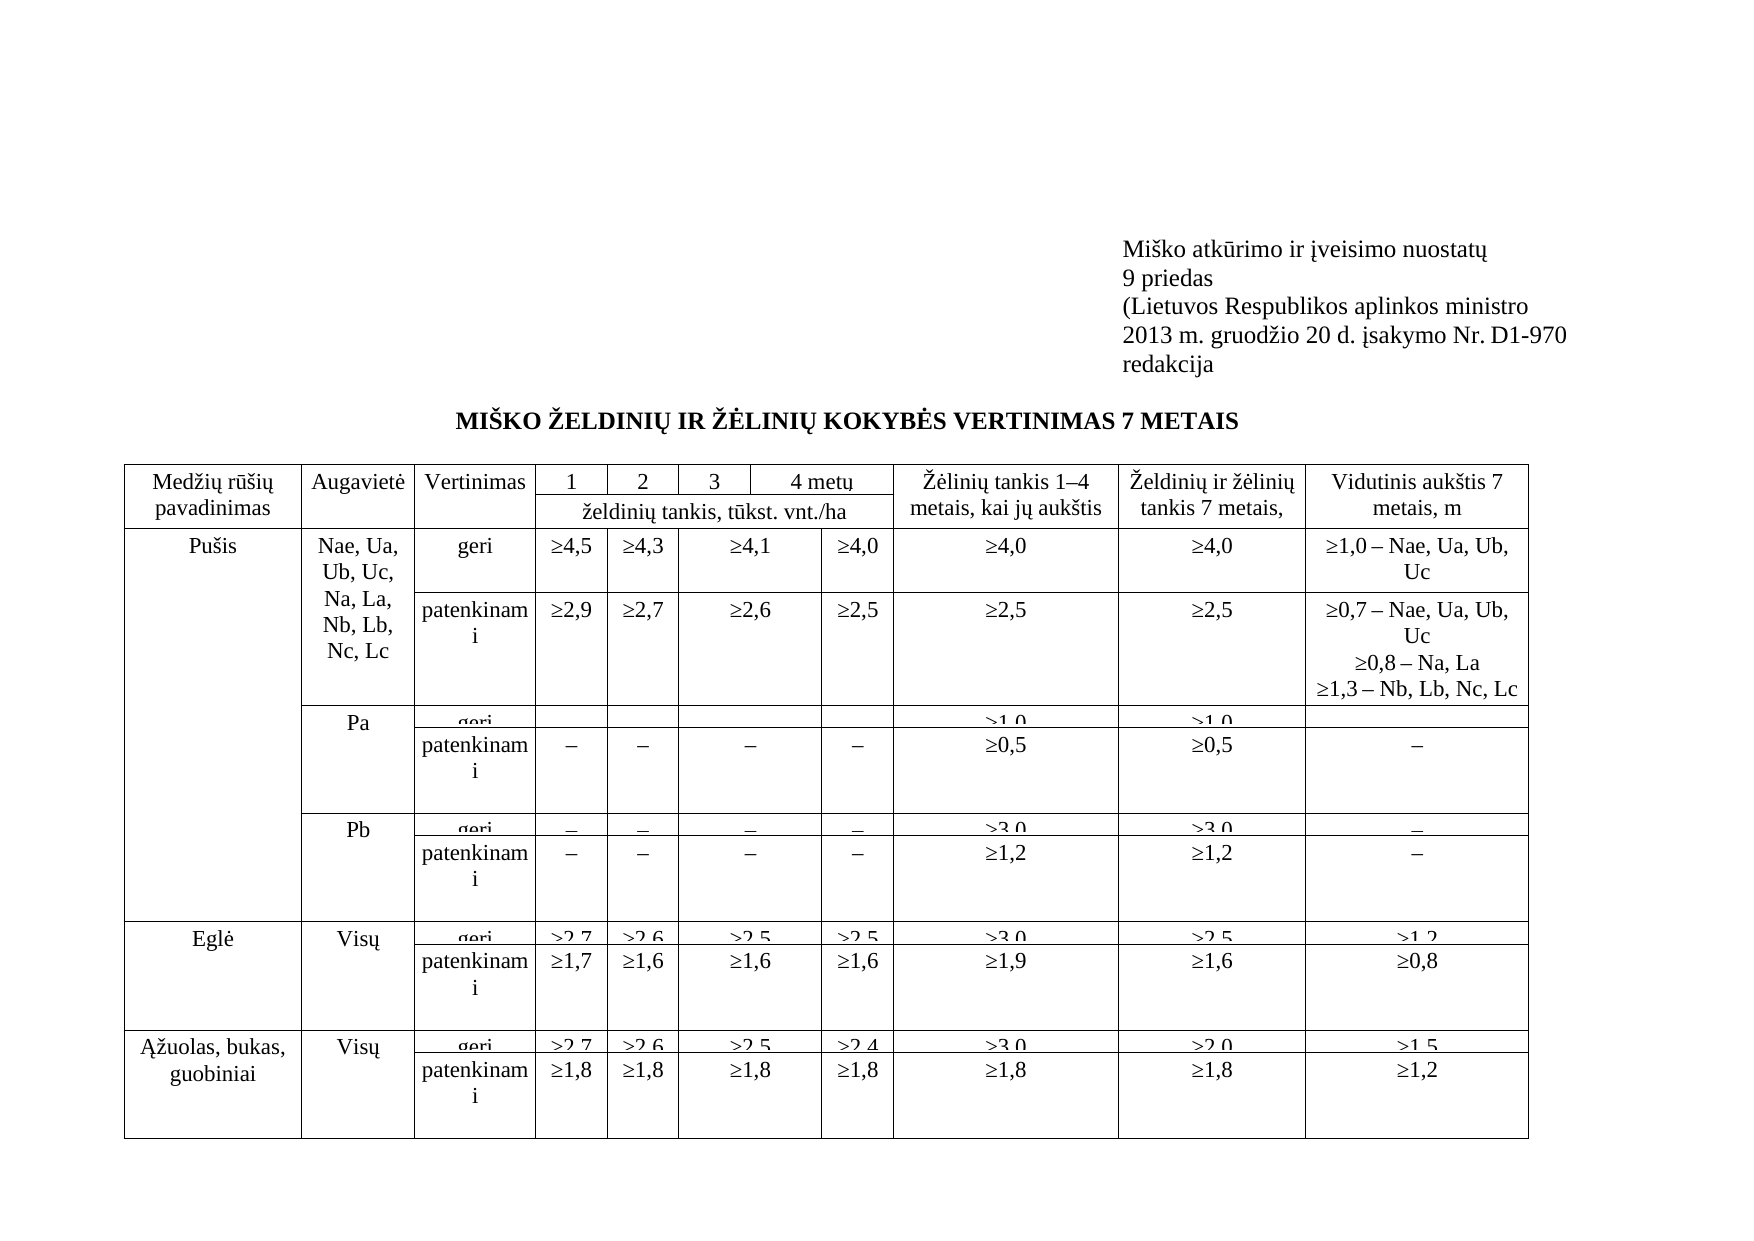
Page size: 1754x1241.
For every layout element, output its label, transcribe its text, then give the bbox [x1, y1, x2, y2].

table_cell ≥2,7 [536, 1031, 607, 1052]
table_cell ≥4,3 [608, 529, 678, 592]
table_cell Visų [302, 1031, 414, 1138]
table_cell ≥2,9 [536, 593, 607, 704]
table_cell ≥1,0 [894, 706, 1118, 727]
table_cell Pušis [125, 529, 301, 921]
table_cell ≥1,6 [822, 945, 893, 1029]
table_cell ≥0,5 [894, 728, 1118, 813]
table_cell – [536, 706, 607, 727]
table_cell ≥1,6 [608, 945, 678, 1029]
table_cell ≥1,2 [1306, 1053, 1528, 1138]
table_cell ≥1,8 [608, 1053, 678, 1138]
table_cell – [822, 814, 893, 835]
table_cell ≥3,0 [894, 814, 1118, 835]
table_header Augavietė [302, 465, 414, 528]
table_header Vidutinis aukštis 7 metais, m [1306, 465, 1528, 528]
table_cell – [608, 728, 678, 813]
text Miško atkūrimo ir įveisimo nuostatų [118, 234, 1577, 263]
table_cell geri [415, 529, 535, 592]
table_cell geri [415, 706, 535, 727]
table_cell – [1306, 728, 1528, 813]
table_cell ≥1,7 [536, 945, 607, 1029]
text Miško želdinių IR žėlinių kokybės vertinimas 7 metais [118, 406, 1577, 435]
table_cell ≥1,0 [1119, 706, 1305, 727]
table_cell patenkinami [415, 593, 535, 704]
table_cell – [608, 706, 678, 727]
table_cell – [822, 728, 893, 813]
table_cell ≥2,6 [679, 593, 821, 704]
table_cell patenkinami [415, 945, 535, 1029]
table_header Medžių rūšių pavadinimas [125, 465, 301, 528]
table_cell ≥2,7 [608, 593, 678, 704]
table_cell ≥2,6 [608, 1031, 678, 1052]
table_header 4 metų [751, 465, 893, 494]
table_cell ≥1,0 – Nae, Ua, Ub, Uc ≥1,1 – Na, La ≥1,8 – Nb, Lb, Nc, Lc [1306, 529, 1528, 592]
table_cell – [679, 814, 821, 835]
table_cell ≥2,0 [1119, 1031, 1305, 1052]
table_cell ≥2,5 [1119, 593, 1305, 704]
text 9 priedas [118, 263, 1577, 291]
table_cell – [1306, 836, 1528, 921]
table_cell ≥2,5 [822, 593, 893, 704]
table_cell ≥2,4 [822, 1031, 893, 1052]
text redakcija [118, 349, 1577, 378]
table_cell ≥4,0 [1119, 529, 1305, 592]
table_cell ≥1,6 [1119, 945, 1305, 1029]
table_cell – [1306, 706, 1528, 727]
table_cell ≥1,8 [536, 1053, 607, 1138]
table_cell Visų [302, 922, 414, 1029]
table_cell – [536, 836, 607, 921]
table_header Žėlinių tankis 1–4 metais, kai jų aukštis virš 0,5 m ar 1 m, tūkst. vnt./ha [894, 465, 1118, 528]
table_cell ≥2,5 [1119, 922, 1305, 943]
table_cell – [822, 706, 893, 727]
table_cell ≥1,8 [822, 1053, 893, 1138]
table_cell ≥2,5 [894, 593, 1118, 704]
table_header Želdinių ir žėlinių tankis 7 metais, tūkst. vnt./ha [1119, 465, 1305, 528]
text (Lietuvos Respublikos aplinkos ministro [118, 291, 1577, 320]
table_cell Ąžuolas, bukas, guobiniai [125, 1031, 301, 1138]
table_cell – [536, 814, 607, 835]
table_cell ≥1,2 [1306, 922, 1528, 943]
table_cell patenkinami [415, 1053, 535, 1138]
table_cell ≥1,6 [679, 945, 821, 1029]
table_cell geri [415, 922, 535, 943]
table_header Vertinimas [415, 465, 535, 528]
table_cell ≥0,7 – Nae, Ua, Ub, Uc ≥0,8 – Na, La ≥1,3 – Nb, Lb, Nc, Lc [1306, 593, 1528, 704]
table_cell Eglė [125, 922, 301, 1029]
table_cell ≥2,7 [536, 922, 607, 943]
table_cell Pa [302, 706, 414, 813]
table_cell geri [415, 814, 535, 835]
table_cell patenkinami [415, 836, 535, 921]
table_cell – [608, 814, 678, 835]
table_cell ≥0,8 [1306, 945, 1528, 1029]
table_cell – [679, 728, 821, 813]
table_header 1 metų [536, 465, 607, 494]
table_cell – [822, 836, 893, 921]
table_cell ≥3,0 [1119, 814, 1305, 835]
table_cell ≥1,5 [1306, 1031, 1528, 1052]
table_cell Nae, Ua, Ub, Uc, Na, La, Nb, Lb, Nc, Lc [302, 529, 414, 704]
table_cell ≥4,1 [679, 529, 821, 592]
table_cell ≥1,8 [1119, 1053, 1305, 1138]
table_cell ≥1,9 [894, 945, 1118, 1029]
table_cell Pb [302, 814, 414, 921]
table_cell ≥1,2 [894, 836, 1118, 921]
table_cell geri [415, 1031, 535, 1052]
table_cell ≥4,0 [822, 529, 893, 592]
table_cell – [608, 836, 678, 921]
table_cell ≥1,8 [679, 1053, 821, 1138]
text 2013 m. gruodžio 20 d. įsakymo Nr. D1-970 [118, 320, 1577, 349]
table_cell ≥4,0 [894, 529, 1118, 592]
table_cell patenkinami [415, 728, 535, 813]
table_cell ≥2,5 [679, 922, 821, 943]
table_cell ≥4,5 [536, 529, 607, 592]
table_cell – [679, 706, 821, 727]
table_cell – [679, 836, 821, 921]
table_cell ≥1,2 [1119, 836, 1305, 921]
table_cell ≥3,0 [894, 922, 1118, 943]
table_cell ≥3,0 [894, 1031, 1118, 1052]
table_cell ≥0,5 [1119, 728, 1305, 813]
table_cell ≥2,5 [679, 1031, 821, 1052]
table_header 2 metų [608, 465, 678, 494]
table_cell želdinių tankis, tūkst. vnt./ha [536, 495, 893, 528]
table_cell ≥2,6 [608, 922, 678, 943]
table_cell – [536, 728, 607, 813]
table_header 3 metų [679, 465, 750, 494]
table_cell ≥2,5 [822, 922, 893, 943]
table_cell ≥1,8 [894, 1053, 1118, 1138]
table_cell – [1306, 814, 1528, 835]
